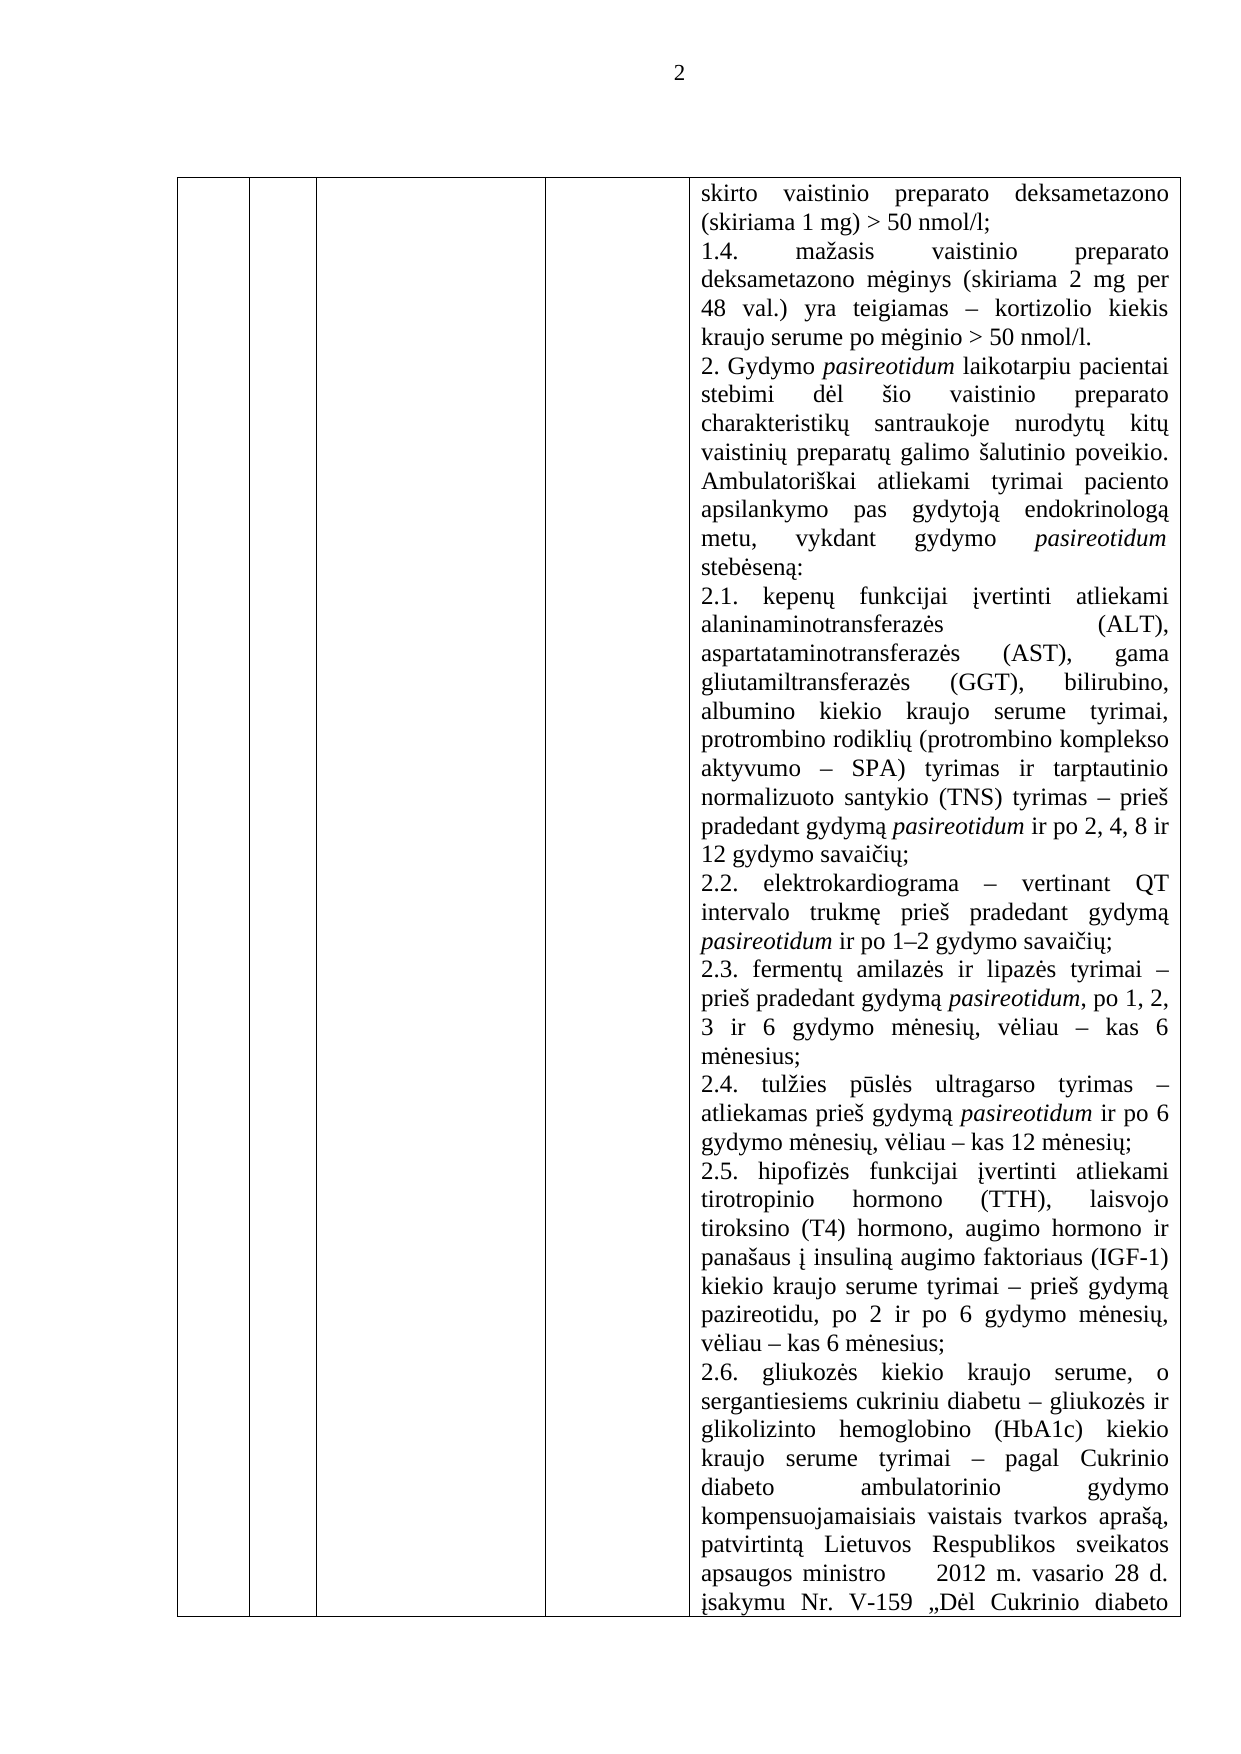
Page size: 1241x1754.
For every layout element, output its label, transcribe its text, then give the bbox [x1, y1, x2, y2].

table_cell [546, 178, 689, 1616]
table_cell [250, 178, 316, 1616]
table_cell [317, 178, 545, 1616]
table_cell [178, 178, 249, 1616]
table_cell skirto vaistinio preparato deksametazono (skiriama 1 mg) > 50 nmol/l; 1.4. mažasis vaistinio preparato deksametazono mėginys (skiriama 2 mg per 48 val.) yra teigiamas – kortizolio kiekis kraujo serume po mėginio > 50 nmol/l. 2. Gydymo pasireotidum laikotarpiu pacientai stebimi dėl šio vaistinio preparato charakteristikų santraukoje nurodytų kitų vaistinių preparatų galimo šalutinio poveikio. Ambulatoriškai atliekami tyrimai paciento apsilankymo pas gydytoją endokrinologą metu, vykdant gydymo pasireotidum stebėseną: 2.1. kepenų funkcijai įvertinti atliekami alaninaminotransferazės (ALT), aspartataminotransferazės (AST), gama gliutamiltransferazės (GGT), bilirubino, albumino kiekio kraujo serume tyrimai, protrombino rodiklių (protrombino komplekso aktyvumo – SPA) tyrimas ir tarptautinio normalizuoto santykio (TNS) tyrimas – prieš pradedant gydymą pasireotidum ir po 2, 4, 8 ir 12 gydymo savaičių; 2.2. elektrokardiograma – vertinant QT intervalo trukmę prieš pradedant gydymą pasireotidum ir po 1–2 gydymo savaičių; 2.3. fermentų amilazės ir lipazės tyrimai – prieš pradedant gydymą pasireotidum, po 1, 2, 3 ir 6 gydymo mėnesių, vėliau – kas 6 mėnesius; 2.4. tulžies pūslės ultragarso tyrimas – atliekamas prieš gydymą pasireotidum ir po 6 gydymo mėnesių, vėliau – kas 12 mėnesių; 2.5. hipofizės funkcijai įvertinti atliekami tirotropinio hormono (TTH), laisvojo tiroksino (T4) hormono, augimo hormono ir panašaus į insuliną augimo faktoriaus (IGF-1) kiekio kraujo serume tyrimai – prieš gydymą pazireotidu, po 2 ir po 6 gydymo mėnesių, vėliau – kas 6 mėnesius; 2.6. gliukozės kiekio kraujo serume, o sergantiesiems cukriniu diabetu – gliukozės ir glikolizinto hemoglobino (HbA1c) kiekio kraujo serume tyrimai – pagal Cukrinio diabeto ambulatorinio gydymo kompensuojamaisiais vaistais tvarkos aprašą, patvirtintą Lietuvos Respublikos sveikatos apsaugos ministro 2012 m. vasario 28 d. įsakymu Nr. V-159 „Dėl Cukrinio diabeto [690, 178, 1180, 1616]
